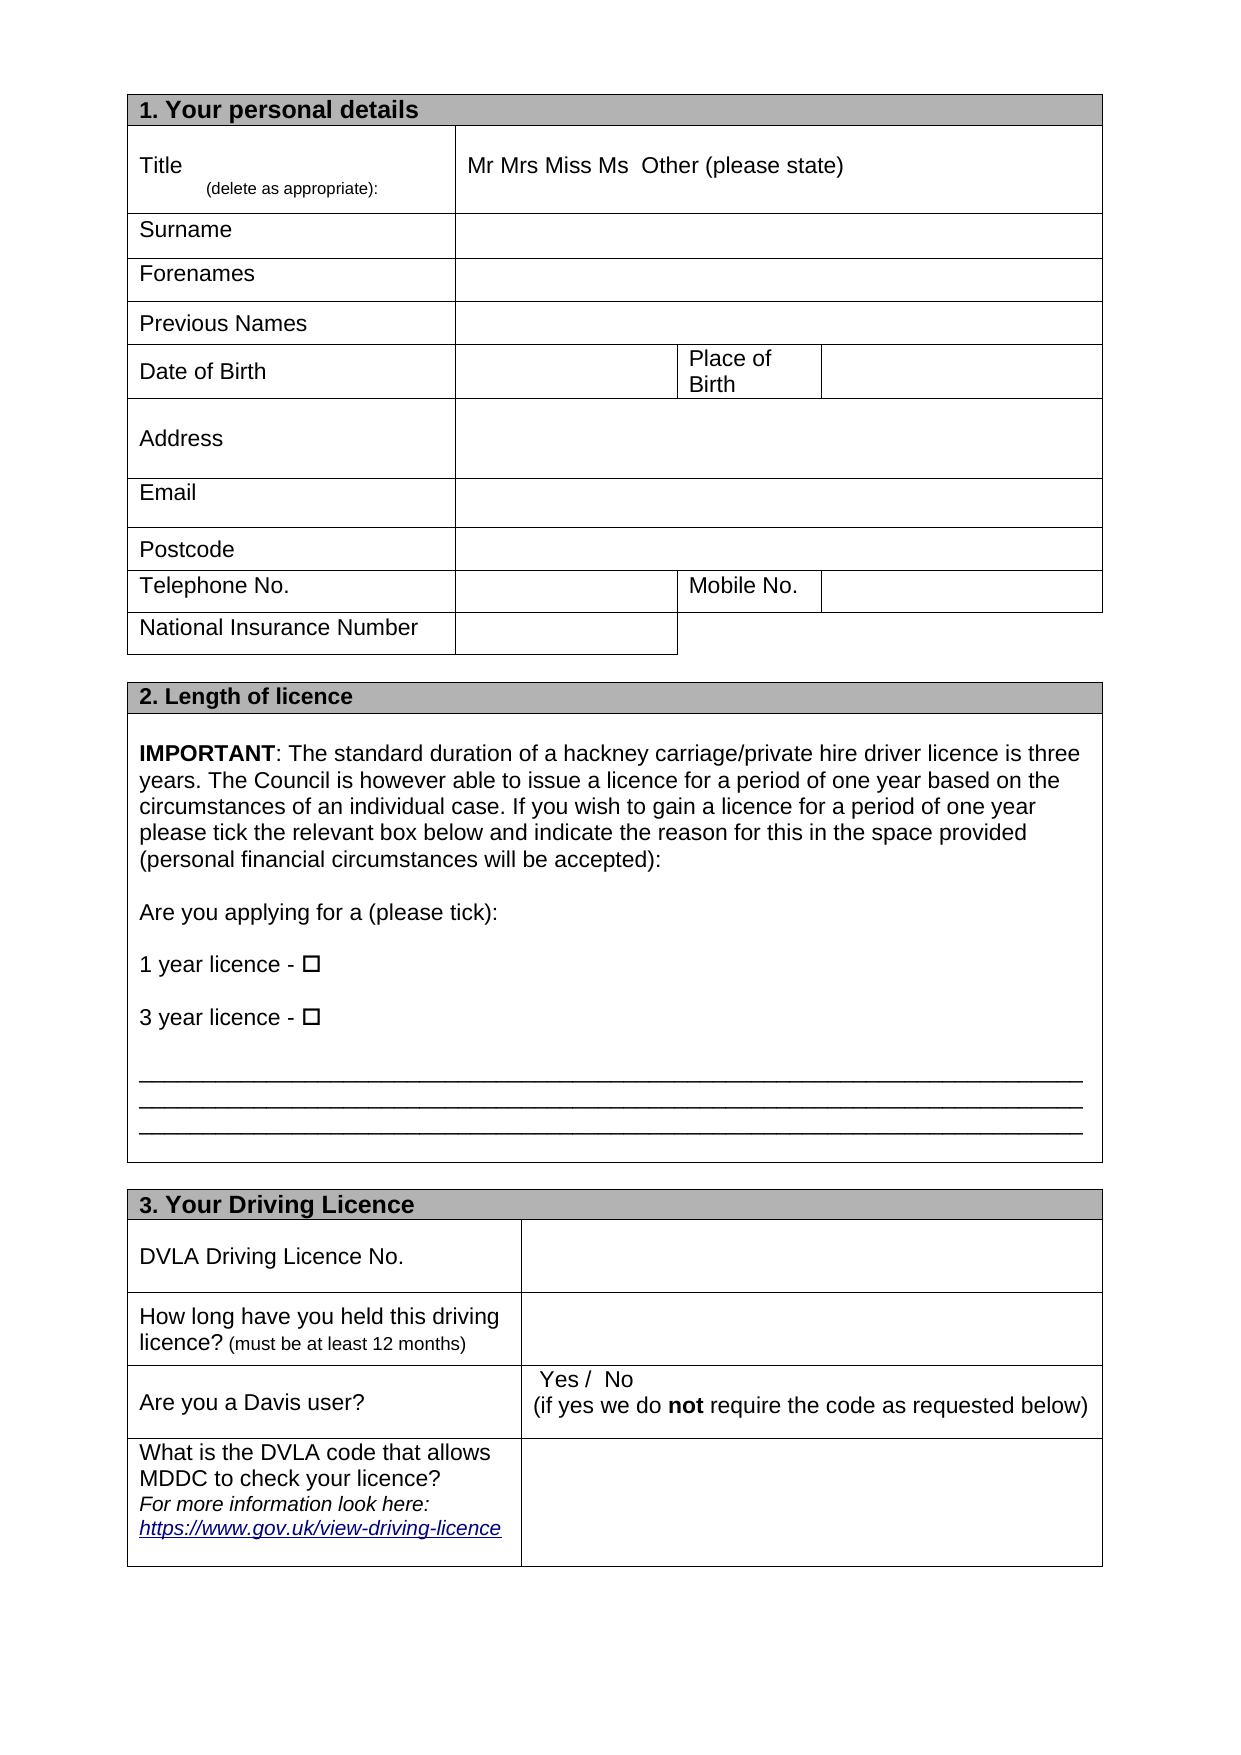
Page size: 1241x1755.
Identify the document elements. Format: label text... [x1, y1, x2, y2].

table_cell Mr Mrs Miss Ms Other (please state) [456, 126, 1102, 213]
table_cell [456, 479, 1102, 527]
table_cell [456, 571, 677, 612]
table_cell IMPORTANT: The standard duration of a hackney carriage/private hire driver licence is three years. The Council is however able to issue a licence for a period of one year based on the circumstances of an individual case. If you wish to gain a licence for a period of one year please tick the relevant box below and indicate the reason for this in the space provided (personal financial circumstances will be accepted): Are you applying for a (please tick): 1 year licence -  3 year licence -  ______________________________________________________________________________________________________________________________________________________________________________________________________________________________ [128, 714, 1102, 1162]
table_cell [456, 345, 677, 398]
table_cell Surname [128, 214, 455, 258]
table_cell Address [128, 399, 455, 478]
table_cell Date of Birth [128, 345, 455, 398]
table_cell Mobile No. [678, 571, 821, 612]
table_cell [456, 399, 1102, 478]
table_cell [822, 571, 1102, 612]
table_cell [522, 1439, 1102, 1566]
table_cell Are you a Davis user? [128, 1366, 521, 1438]
table_cell National Insurance Number [128, 613, 455, 654]
table_cell DVLA Driving Licence No. [128, 1220, 521, 1292]
table_cell [678, 613, 822, 654]
table_cell [822, 613, 1103, 654]
table_cell [522, 1220, 1102, 1292]
table_header 1. Your personal details [128, 95, 1102, 125]
table_cell How long have you held this driving licence? (must be at least 12 months) [128, 1293, 521, 1365]
table_cell Forenames [128, 259, 455, 301]
table_cell What is the DVLA code that allows MDDC to check your licence? For more information look here: https://www.gov.uk/view-driving-licence [128, 1439, 521, 1566]
table_cell [456, 528, 1102, 570]
table_header 2. Length of licence [128, 683, 1102, 713]
table_cell [522, 1293, 1102, 1365]
table_cell [456, 259, 1102, 301]
table_cell [456, 214, 1102, 258]
table_cell Telephone No. [128, 571, 455, 612]
table_cell Title (delete as appropriate): [128, 126, 455, 213]
table_cell Place of Birth [678, 345, 821, 398]
table_header 3. Your Driving Licence [128, 1190, 1102, 1219]
table_cell Yes / No (if yes we do not require the code as requested below) [522, 1366, 1102, 1438]
table_cell Email [128, 479, 455, 527]
table_cell Previous Names [128, 302, 455, 344]
table_cell [456, 613, 677, 654]
table_cell [822, 345, 1102, 398]
table_cell [456, 302, 1102, 344]
table_cell Postcode [128, 528, 455, 570]
